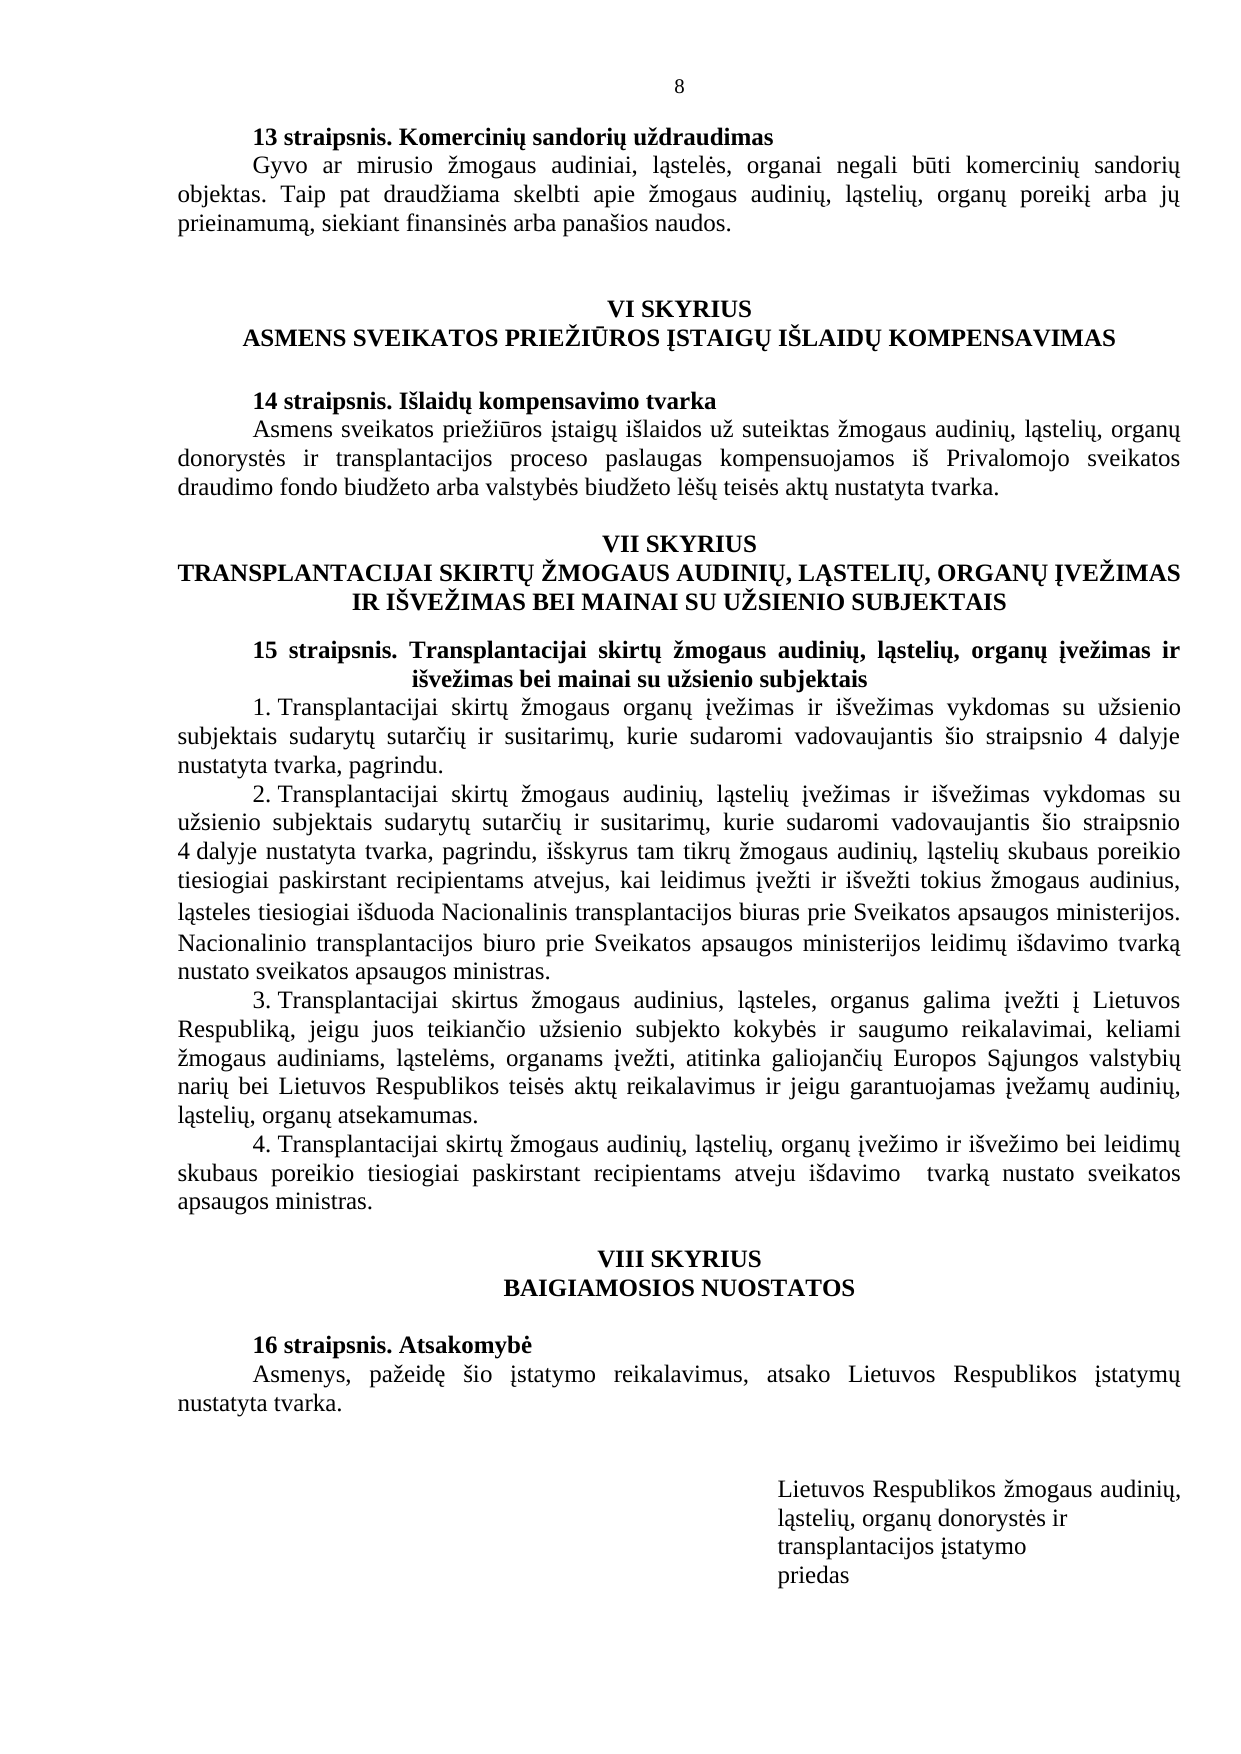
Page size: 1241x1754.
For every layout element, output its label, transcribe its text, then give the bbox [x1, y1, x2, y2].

text 3. Transplantacijai skirtus žmogaus audinius, ląsteles, organus galima įvežti į Lietuvos Respubliką, jeigu juos teikiančio užsienio subjekto kokybės ir saugumo reikalavimai, keliami žmogaus audiniams, ląstelėms, organams įvežti, atitinka galiojančių Europos Sąjungos valstybių narių bei Lietuvos Respublikos teisės aktų reikalavimus ir jeigu garantuojamas įvežamų audinių, ląstelių, organų atsekamumas. [177, 985, 1181, 1129]
text 2. Transplantacijai skirtų žmogaus audinių, ląstelių įvežimas ir išvežimas vykdomas su užsienio subjektais sudarytų sutarčių ir susitarimų, kurie sudaromi vadovaujantis šio straipsnio 4 dalyje nustatyta tvarka, pagrindu, išskyrus tam tikrų žmogaus audinių, ląstelių skubaus poreikio tiesiogiai paskirstant recipientams atvejus, kai leidimus įvežti ir išvežti tokius žmogaus audinius, ląsteles tiesiogiai išduoda Nacionalinis transplantacijos biuras prie Sveikatos apsaugos ministerijos. Nacionalinio transplantacijos biuro prie Sveikatos apsaugos ministerijos leidimų išdavimo tvarką nustato sveikatos apsaugos ministras. [177, 779, 1181, 985]
text Lietuvos Respublikos žmogaus audinių, ląstelių, organų donorystės ir transplantacijos įstatymo [177, 1474, 1181, 1560]
text VII SKYRIUS [177, 529, 1181, 558]
text 16 straipsnis. Atsakomybė [177, 1330, 1181, 1359]
text BAIGIAMOSIOS NUOSTATOS [177, 1273, 1181, 1301]
text Asmenys, pažeidę šio įstatymo reikalavimus, atsako Lietuvos Respublikos įstatymų nustatyta tvarka. [177, 1359, 1181, 1416]
text Gyvo ar mirusio žmogaus audiniai, ląstelės, organai negali būti komercinių sandorių objektas. Taip pat draudžiama skelbti apie žmogaus audinių, ląstelių, organų poreikį arba jų prieinamumą, siekiant finansinės arba panašios naudos. [177, 150, 1181, 237]
text ASMENS SVEIKATOS PRIEŽIŪROS ĮSTAIGŲ IŠLAIDŲ KOMPENSAVIMAS [177, 323, 1181, 352]
text Asmens sveikatos priežiūros įstaigų išlaidos už suteiktas žmogaus audinių, ląstelių, organų donorystės ir transplantacijos proceso paslaugas kompensuojamos iš Privalomojo sveikatos draudimo fondo biudžeto arba valstybės biudžeto lėšų teisės aktų nustatyta tvarka. [177, 414, 1181, 501]
text 4. Transplantacijai skirtų žmogaus audinių, ląstelių, organų įvežimo ir išvežimo bei leidimų skubaus poreikio tiesiogiai paskirstant recipientams atveju išdavimo tvarką nustato sveikatos apsaugos ministras. [177, 1129, 1181, 1215]
text VI SKYRIUS [177, 294, 1181, 323]
text TRANSPLANTACIJAI SKIRTŲ ŽMOGAUS AUDINIŲ, LĄSTELIŲ, ORGANŲ ĮVEŽIMAS IR IŠVEŽIMAS BEI MAINAI SU UŽSIENIO SUBJEKTAIS [177, 558, 1181, 616]
text 14 straipsnis. Išlaidų kompensavimo tvarka [177, 386, 1181, 414]
text priedas [177, 1560, 1181, 1589]
text VIII SKYRIUS [177, 1244, 1181, 1273]
text 13 straipsnis. Komercinių sandorių uždraudimas [177, 122, 1181, 150]
text 15 straipsnis. Transplantacijai skirtų žmogaus audinių, ląstelių, organų įvežimas ir išvežimas bei mainai su užsienio subjektais [252, 635, 1181, 692]
text 1. Transplantacijai skirtų žmogaus organų įvežimas ir išvežimas vykdomas su užsienio subjektais sudarytų sutarčių ir susitarimų, kurie sudaromi vadovaujantis šio straipsnio 4 dalyje nustatyta tvarka, pagrindu. [177, 692, 1181, 779]
